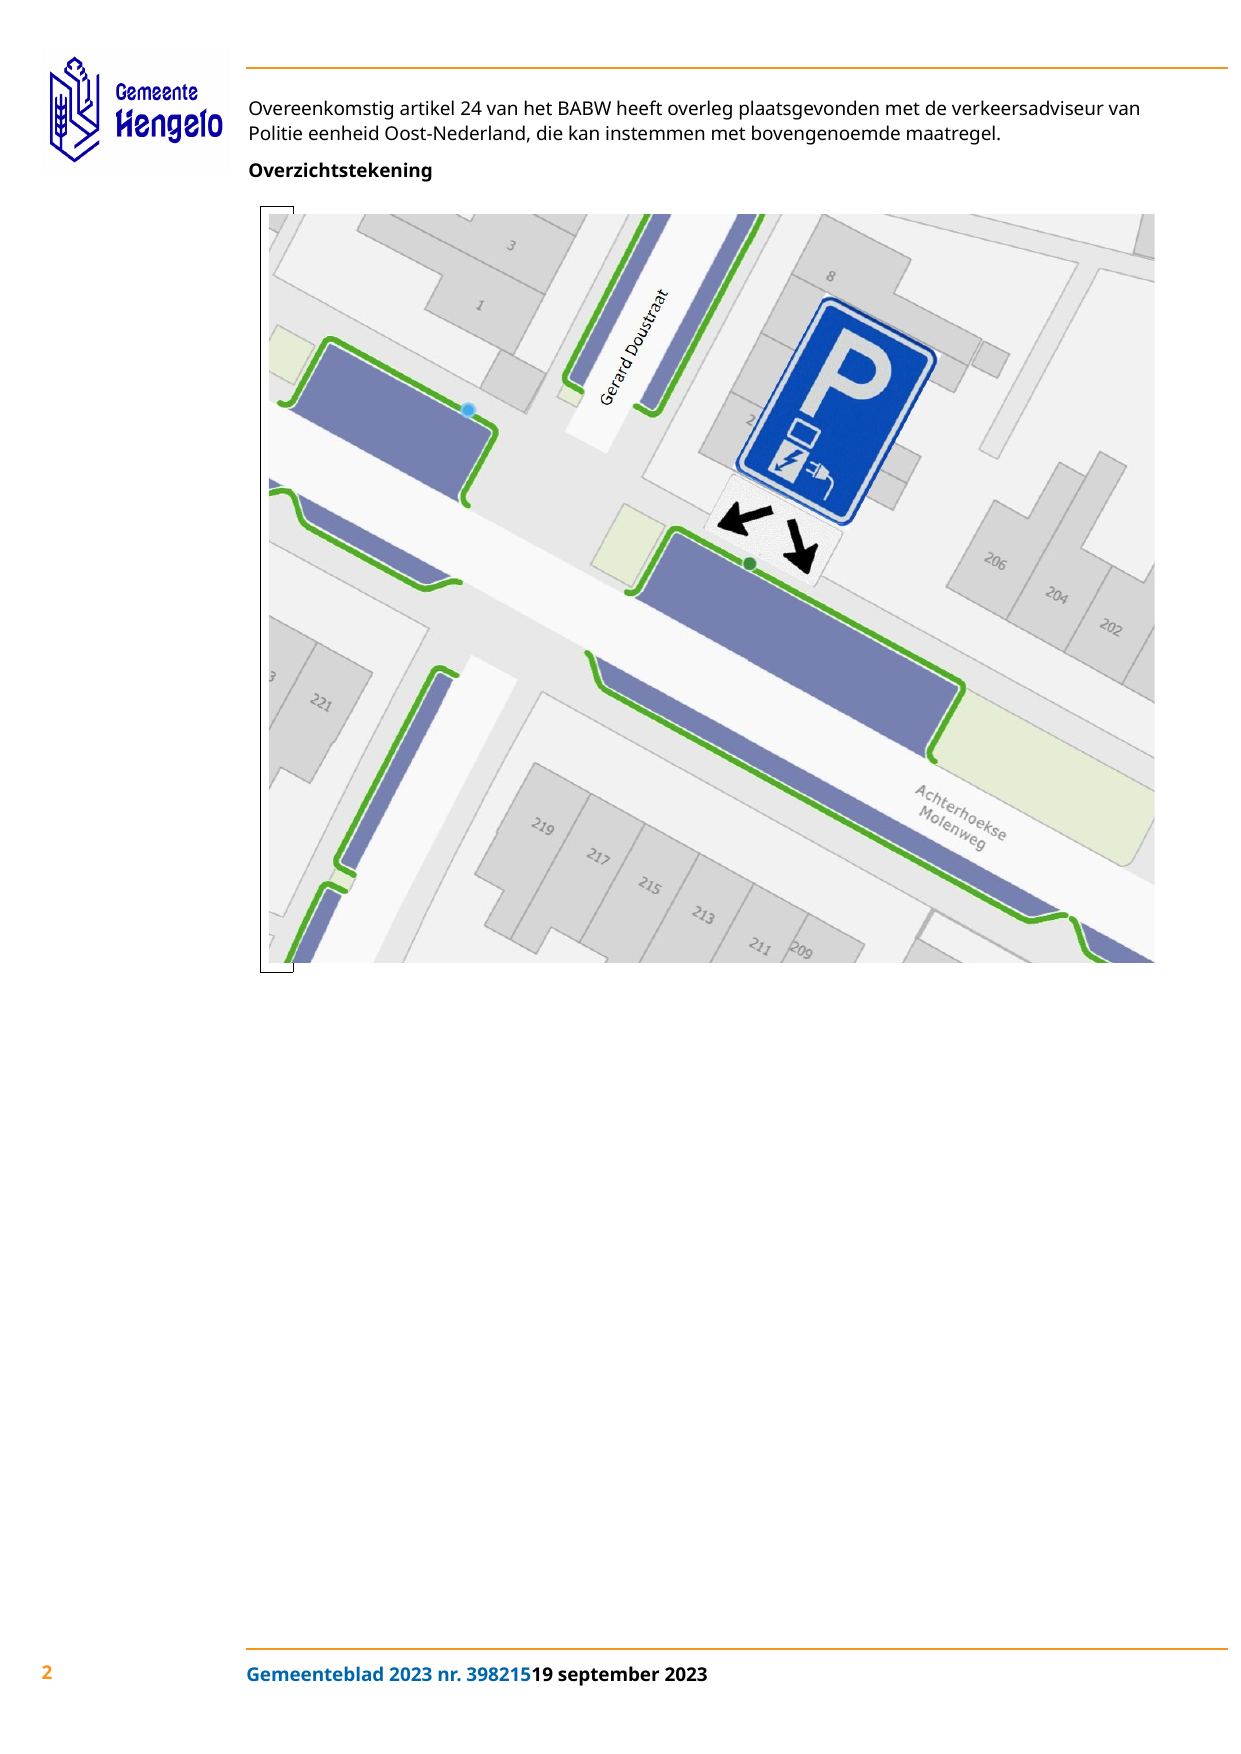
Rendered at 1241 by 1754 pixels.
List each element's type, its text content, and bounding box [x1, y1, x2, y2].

text Overeenkomstig artikel 24 van het BABW heeft overleg plaatsgevonden met de verkeersadviseur van Politie eenheid Oost-Nederland, die kan instemmen met bovengenoemde maatregel. [248, 95, 1152, 146]
picture [41, 47, 231, 172]
picture [268, 214, 1155, 963]
text Overzichtstekening [248, 157, 1152, 183]
